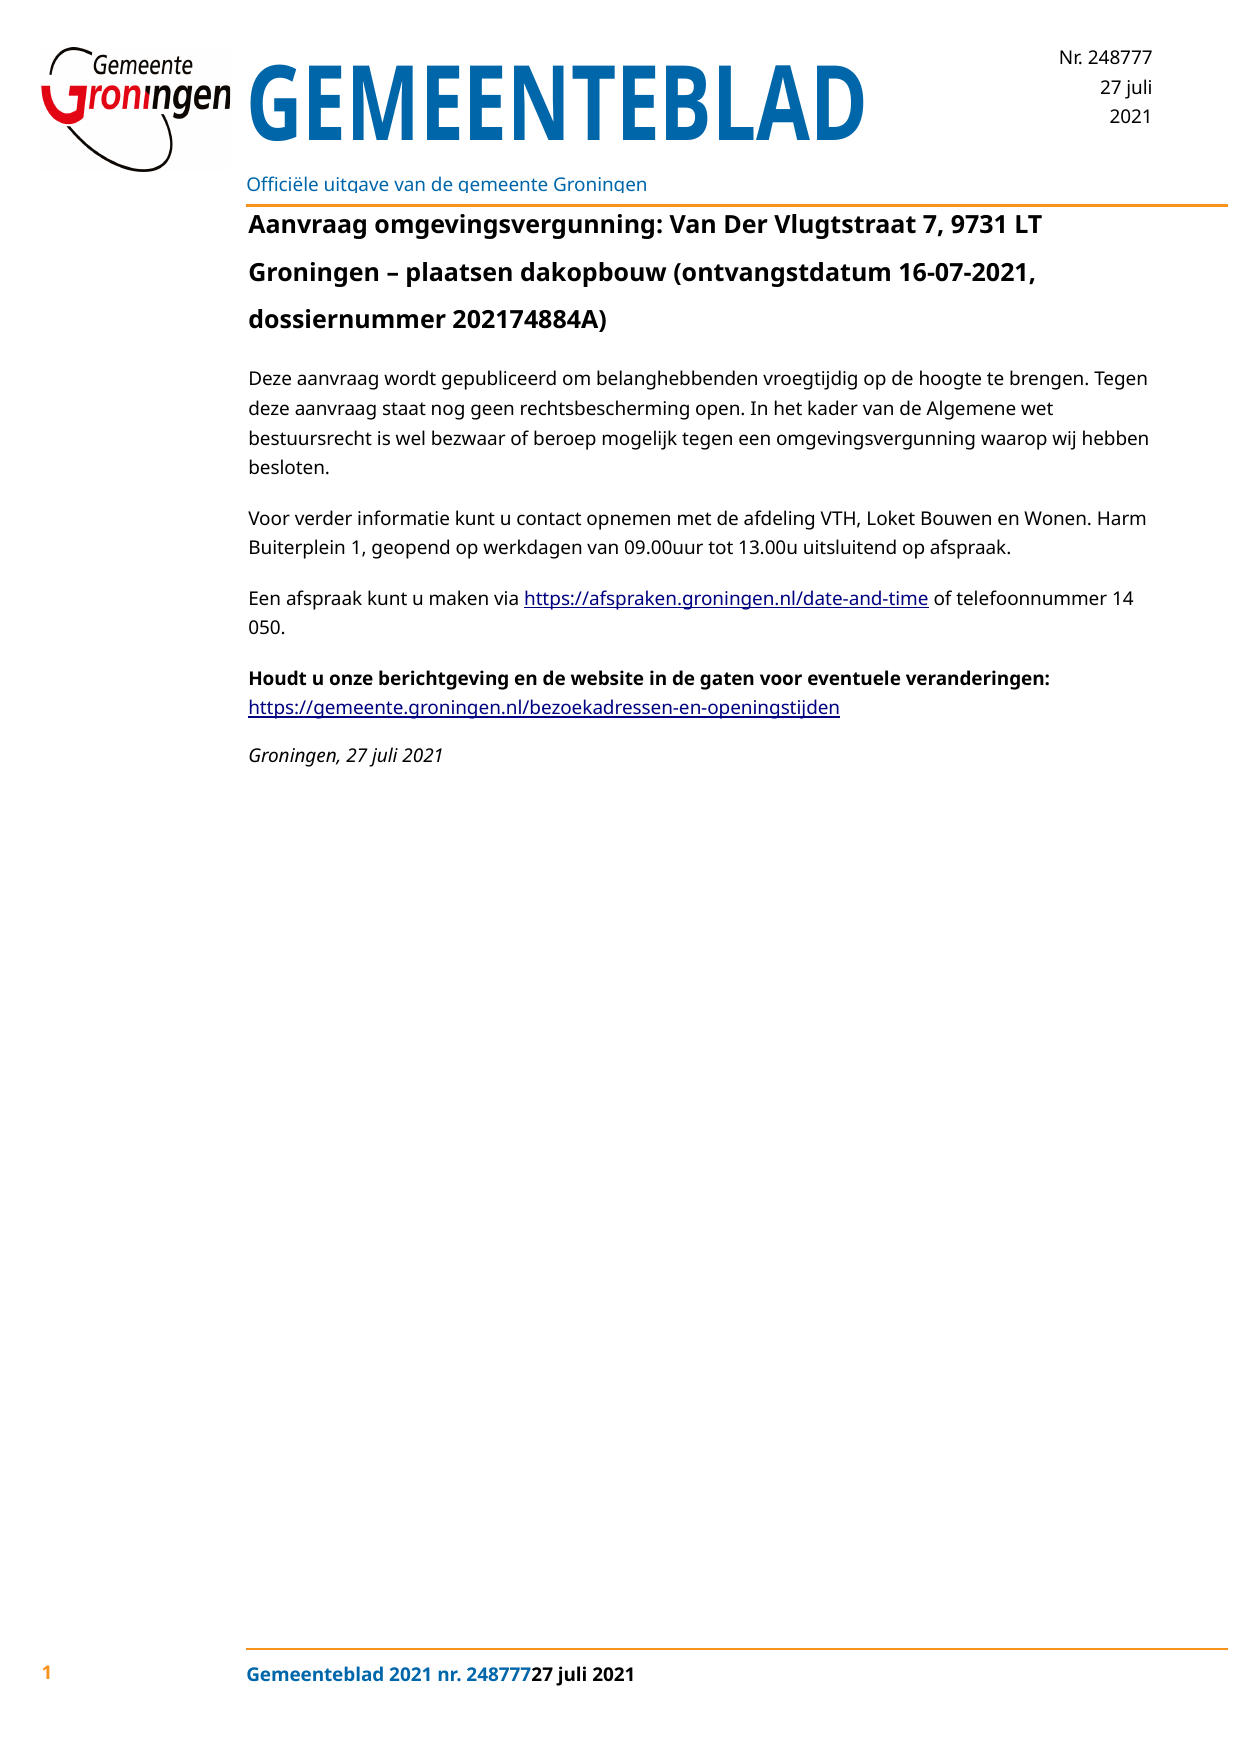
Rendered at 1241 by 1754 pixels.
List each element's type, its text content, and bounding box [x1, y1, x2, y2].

text Groningen, 27 juli 2021 [248, 742, 1152, 768]
text Aanvraag omgevingsvergunning: Van Der Vlugtstraat 7, 9731 LT Groningen – plaatsen dakopbouw (ontvangstdatum 16-07-2021, dossiernummer 202174884A) [248, 207, 1152, 336]
text Een afspraak kunt u maken via https://afspraken.groningen.nl/date-and-time of telefoonnummer 14 050. [248, 585, 1152, 640]
text Voor verder informatie kunt u contact opnemen met de afdeling VTH, Loket Bouwen en Wonen. Harm Buiterplein 1, geopend op werkdagen van 09.00uur tot 13.00u uitsluitend op afspraak. [248, 505, 1152, 560]
text Houdt u onze berichtgeving en de website in de gaten voor eventuele veranderingen: https://gemeente.groningen.nl/bezoekadressen-en-openingstijden [248, 665, 1152, 720]
text Deze aanvraag wordt gepubliceerd om belanghebbenden vroegtijdig op de hoogte te brengen. Tegen deze aanvraag staat nog geen rechtsbescherming open. In het kader van de Algemene wet bestuursrecht is wel bezwaar of beroep mogelijk tegen een omgevingsvergunning waarop wij hebben besloten. [248, 366, 1152, 480]
picture [41, 47, 231, 172]
